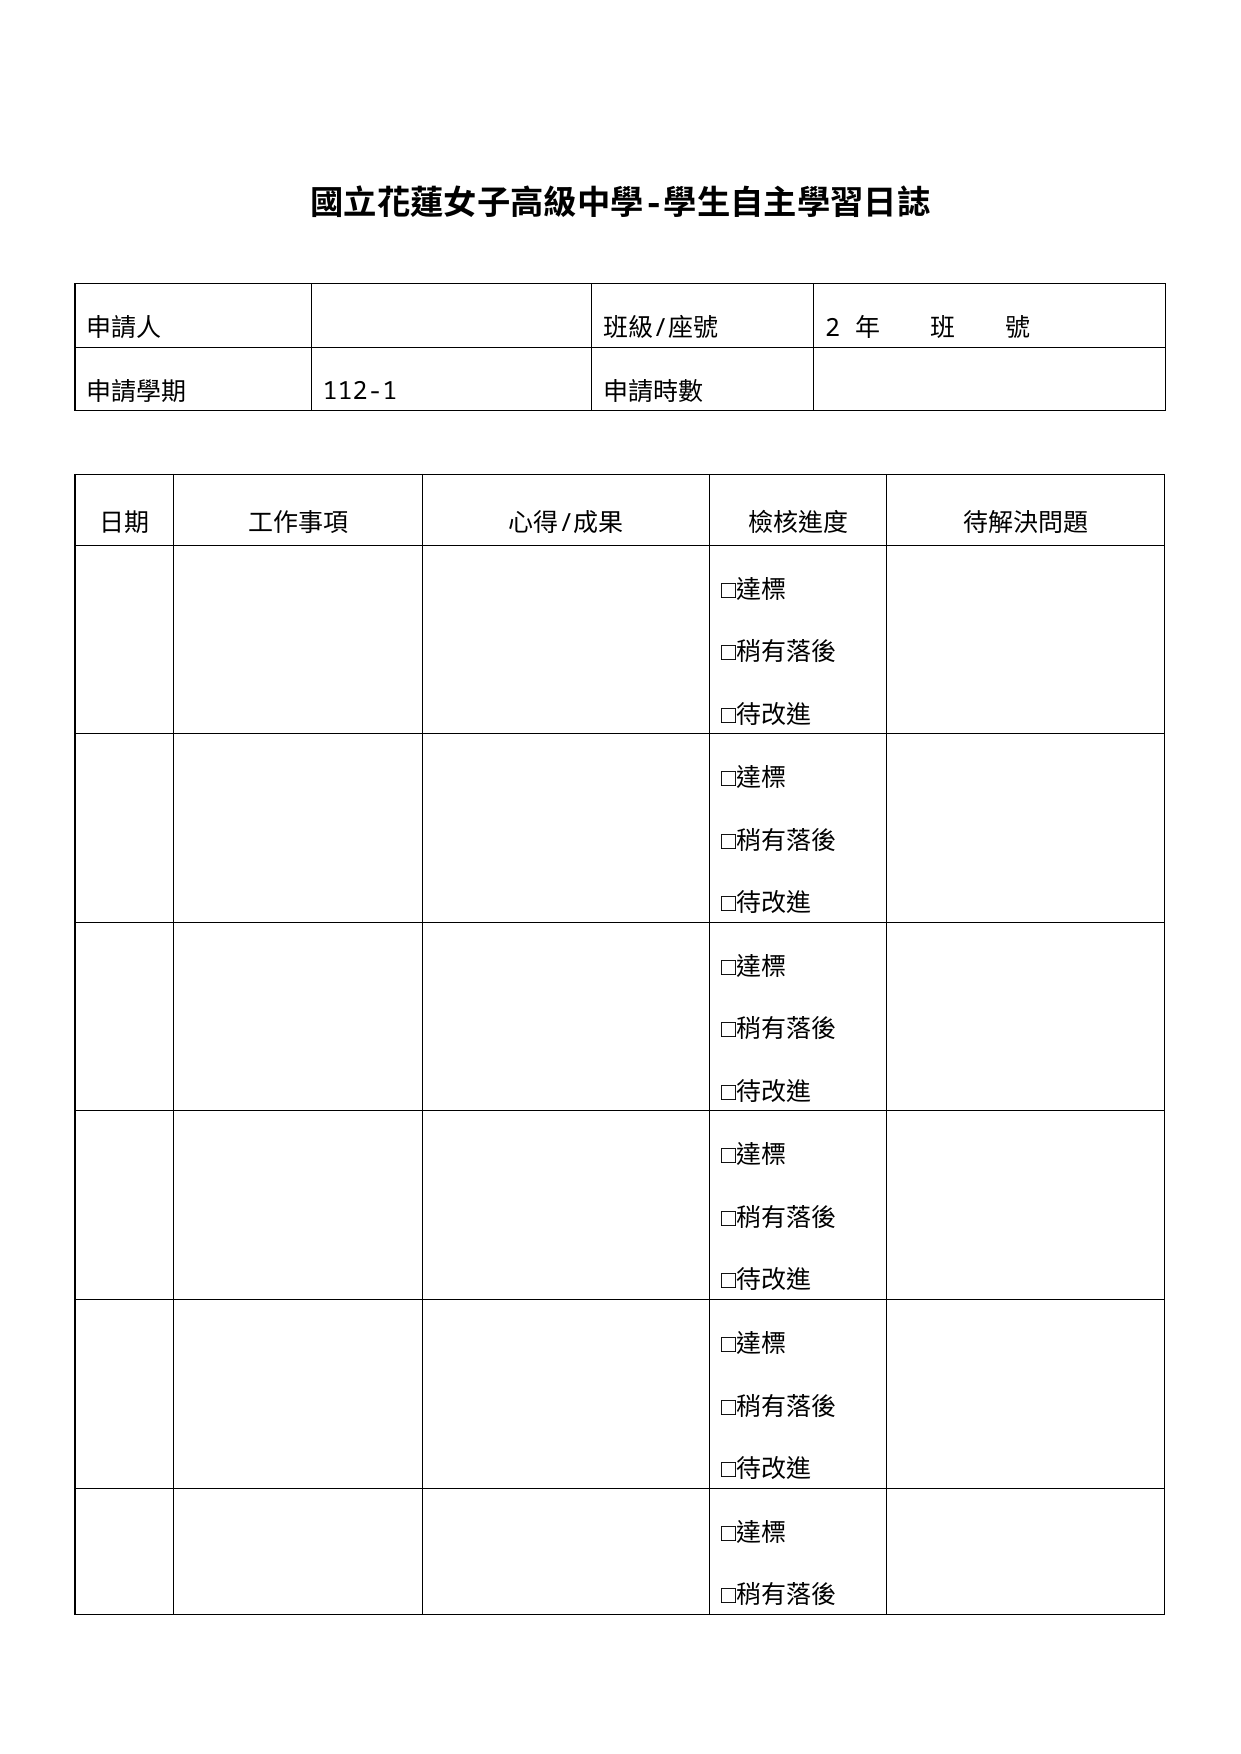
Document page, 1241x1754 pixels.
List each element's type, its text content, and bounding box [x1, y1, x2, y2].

table_cell [423, 546, 709, 733]
table_cell [76, 923, 173, 1110]
text 國立花蓮女子高級中學-學生自主學習日誌 [75, 158, 1165, 221]
table_cell [76, 546, 173, 733]
table_cell □達標 □稍有落後 □待改進 [710, 546, 886, 733]
table_cell [174, 734, 422, 922]
table_cell □達標 □稍有落後 □待改進 [710, 734, 886, 922]
table_cell [423, 1111, 709, 1299]
table_header [312, 284, 591, 347]
table_cell [887, 1111, 1164, 1299]
table_cell [174, 1300, 422, 1487]
table_cell [76, 734, 173, 922]
table_cell [887, 1300, 1164, 1487]
table_header 2 年 班 號 [814, 284, 1165, 347]
table_header 檢核進度 [710, 475, 886, 545]
table_header 日期 [76, 475, 173, 545]
table_cell [887, 1489, 1164, 1613]
table_cell 申請時數 [592, 348, 813, 410]
table_cell □達標 □稍有落後 □待改進 [710, 1300, 886, 1487]
table_cell [423, 734, 709, 922]
table_header 工作事項 [174, 475, 422, 545]
table_header 心得/成果 [423, 475, 709, 545]
table_header 班級/座號 [592, 284, 813, 347]
table_header 待解決問題 [887, 475, 1164, 545]
table_cell [174, 923, 422, 1110]
table_cell □達標 □稍有落後 □待改進 [710, 923, 886, 1110]
table_cell [76, 1111, 173, 1299]
table_cell [814, 348, 1165, 410]
table_cell [423, 1489, 709, 1613]
table_cell [887, 923, 1164, 1110]
table_cell [174, 546, 422, 733]
table_cell [174, 1111, 422, 1299]
table_header 申請人 [76, 284, 311, 347]
table_cell [423, 1300, 709, 1487]
table_cell [423, 923, 709, 1110]
table_cell 申請學期 [76, 348, 311, 410]
table_cell □達標 □稍有落後 □待改進 [710, 1111, 886, 1299]
table_cell [76, 1300, 173, 1487]
table_cell [887, 734, 1164, 922]
table_cell □達標 □稍有落後 [710, 1489, 886, 1613]
table_cell 112-1 [312, 348, 591, 410]
table_cell [887, 546, 1164, 733]
table_cell [174, 1489, 422, 1613]
table_cell [76, 1489, 173, 1613]
